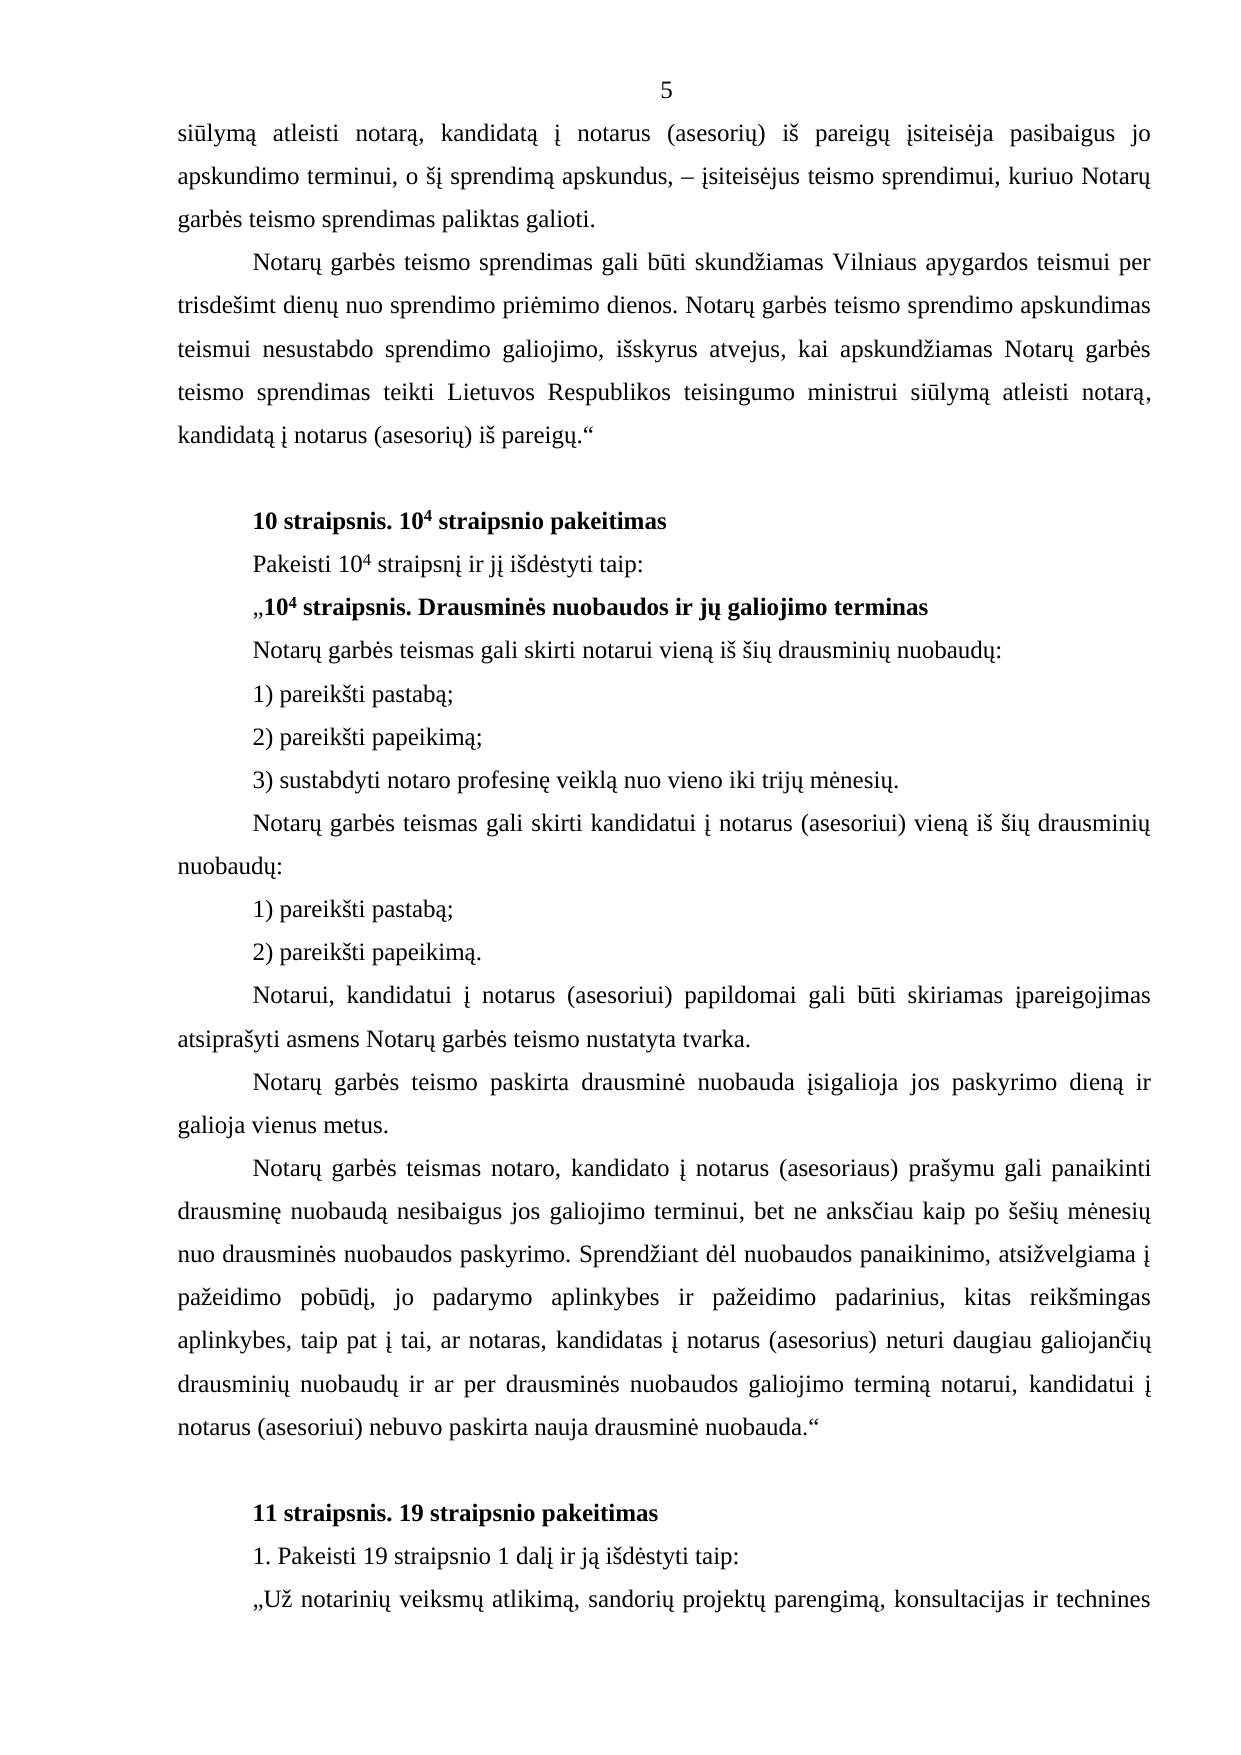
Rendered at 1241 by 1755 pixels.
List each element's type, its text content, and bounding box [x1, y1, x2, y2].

text 10 straipsnis. 104 straipsnio pakeitimas [177, 506, 1152, 535]
text „104 straipsnis. Drausminės nuobaudos ir jų galiojimo terminas [177, 592, 1152, 621]
text Notarui, kandidatui į notarus (asesoriui) papildomai gali būti skiriamas įpareigojimas atsiprašyti asmens Notarų garbės teismo nustatyta tvarka. [177, 981, 1152, 1052]
text Notarų garbės teismas notaro, kandidato į notarus (asesoriaus) prašymu gali panaikinti drausminę nuobaudą nesibaigus jos galiojimo terminui, bet ne anksčiau kaip po šešių mėnesių nuo drausminės nuobaudos paskyrimo. Sprendžiant dėl nuobaudos panaikinimo, atsižvelgiama į pažeidimo pobūdį, jo padarymo aplinkybes ir pažeidimo padarinius, kitas reikšmingas aplinkybes, taip pat į tai, ar notaras, kandidatas į notarus (asesorius) neturi daugiau galiojančių drausminių nuobaudų ir ar per drausminės nuobaudos galiojimo terminą notarui, kandidatui į notarus (asesoriui) nebuvo paskirta nauja drausminė nuobauda.“ [177, 1153, 1152, 1441]
text 1. Pakeisti 19 straipsnio 1 dalį ir ją išdėstyti taip: [177, 1541, 1152, 1570]
text 11 straipsnis. 19 straipsnio pakeitimas [177, 1498, 1152, 1527]
text Notarų garbės teismo sprendimas gali būti skundžiamas Vilniaus apygardos teismui per trisdešimt dienų nuo sprendimo priėmimo dienos. Notarų garbės teismo sprendimo apskundimas teismui nesustabdo sprendimo galiojimo, išskyrus atvejus, kai apskundžiamas Notarų garbės teismo sprendimas teikti Lietuvos Respublikos teisingumo ministrui siūlymą atleisti notarą, kandidatą į notarus (asesorių) iš pareigų.“ [177, 247, 1152, 449]
text „Už notarinių veiksmų atlikimą, sandorių projektų parengimą, konsultacijas ir technines [177, 1584, 1152, 1613]
text 1) pareikšti pastabą; [177, 679, 1152, 707]
text 3) sustabdyti notaro profesinę veiklą nuo vieno iki trijų mėnesių. [177, 765, 1152, 794]
text siūlymą atleisti notarą, kandidatą į notarus (asesorių) iš pareigų įsiteisėja pasibaigus jo apskundimo terminui, o šį sprendimą apskundus, – įsiteisėjus teismo sprendimui, kuriuo Notarų garbės teismo sprendimas paliktas galioti. [177, 118, 1152, 233]
text Pakeisti 104 straipsnį ir jį išdėstyti taip: [177, 549, 1152, 578]
text 2) pareikšti papeikimą; [177, 722, 1152, 751]
text Notarų garbės teismo paskirta drausminė nuobauda įsigalioja jos paskyrimo dieną ir galioja vienus metus. [177, 1067, 1152, 1139]
text 1) pareikšti pastabą; [177, 894, 1152, 923]
text Notarų garbės teismas gali skirti notarui vieną iš šių drausminių nuobaudų: [177, 636, 1152, 664]
text 2) pareikšti papeikimą. [177, 937, 1152, 966]
text Notarų garbės teismas gali skirti kandidatui į notarus (asesoriui) vieną iš šių drausminių nuobaudų: [177, 808, 1152, 880]
